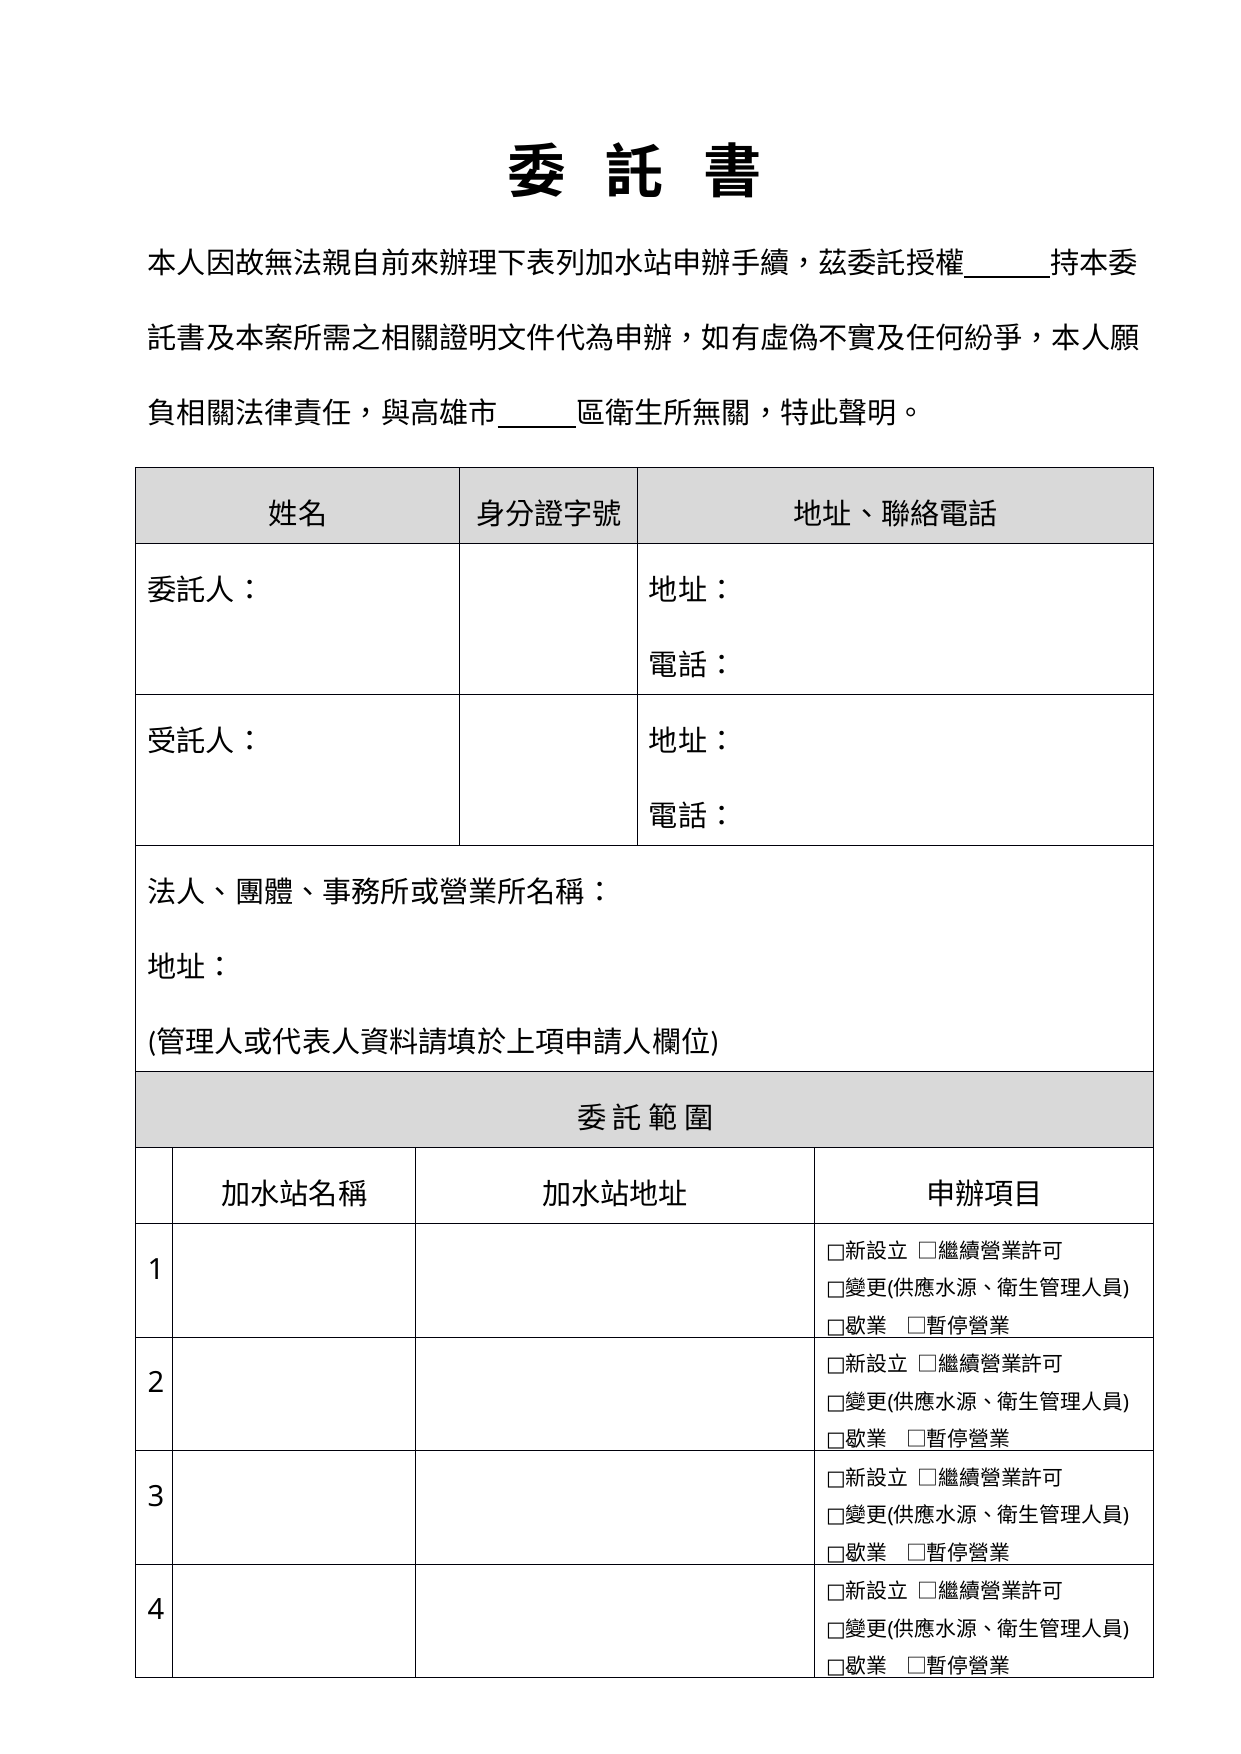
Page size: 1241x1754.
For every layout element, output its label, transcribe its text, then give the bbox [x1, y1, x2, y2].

table_cell [136, 1148, 172, 1223]
table_cell 3 [136, 1451, 172, 1564]
table_cell 加水站地址 [416, 1148, 814, 1223]
table_cell [416, 1224, 814, 1337]
table_cell [416, 1338, 814, 1450]
table_cell 委託人： [136, 544, 459, 694]
table_cell [173, 1451, 415, 1564]
table_cell 受託人： [136, 695, 459, 845]
table_cell [173, 1224, 415, 1337]
table_cell [416, 1565, 814, 1677]
text 本人因故無法親自前來辦理下表列加水站申辦手續，茲委託授權 持本委託書及本案所需之相關證明文件代為申辦，如有虛偽不實及任何紛爭，本人願負相關法律責任，與高雄市 區衛生所無關，特此聲明。 [147, 217, 1152, 442]
table_cell 地址： 電話： [638, 544, 1153, 694]
table_cell 1 [136, 1224, 172, 1337]
table_cell 加水站名稱 [173, 1148, 415, 1223]
table_cell [460, 695, 637, 845]
table_cell [460, 544, 637, 694]
text 委 託 書 [118, 104, 1152, 217]
table_cell □新設立 □繼續營業許可 □變更(供應水源、衛生管理人員) □歇業 □暫停營業 [815, 1338, 1153, 1450]
table_cell 委 託 範 圍 [136, 1072, 1153, 1147]
table_cell [416, 1451, 814, 1564]
table_cell □新設立 □繼續營業許可 □變更(供應水源、衛生管理人員) □歇業 □暫停營業 [815, 1565, 1153, 1677]
table_cell 地址： 電話： [638, 695, 1153, 845]
table_cell □新設立 □繼續營業許可 □變更(供應水源、衛生管理人員) □歇業 □暫停營業 [815, 1451, 1153, 1564]
table_cell [173, 1338, 415, 1450]
table_cell 4 [136, 1565, 172, 1677]
table_cell [173, 1565, 415, 1677]
table_header 姓名 [136, 468, 459, 543]
table_header 身分證字號 [460, 468, 637, 543]
table_cell 申辦項目 [815, 1148, 1153, 1223]
table_cell 法人、團體、事務所或營業所名稱： 地址： (管理人或代表人資料請填於上項申請人欄位) [136, 846, 1153, 1071]
table_cell □新設立 □繼續營業許可 □變更(供應水源、衛生管理人員) □歇業 □暫停營業 [815, 1224, 1153, 1337]
table_cell 2 [136, 1338, 172, 1450]
table_header 地址、聯絡電話 [638, 468, 1153, 543]
